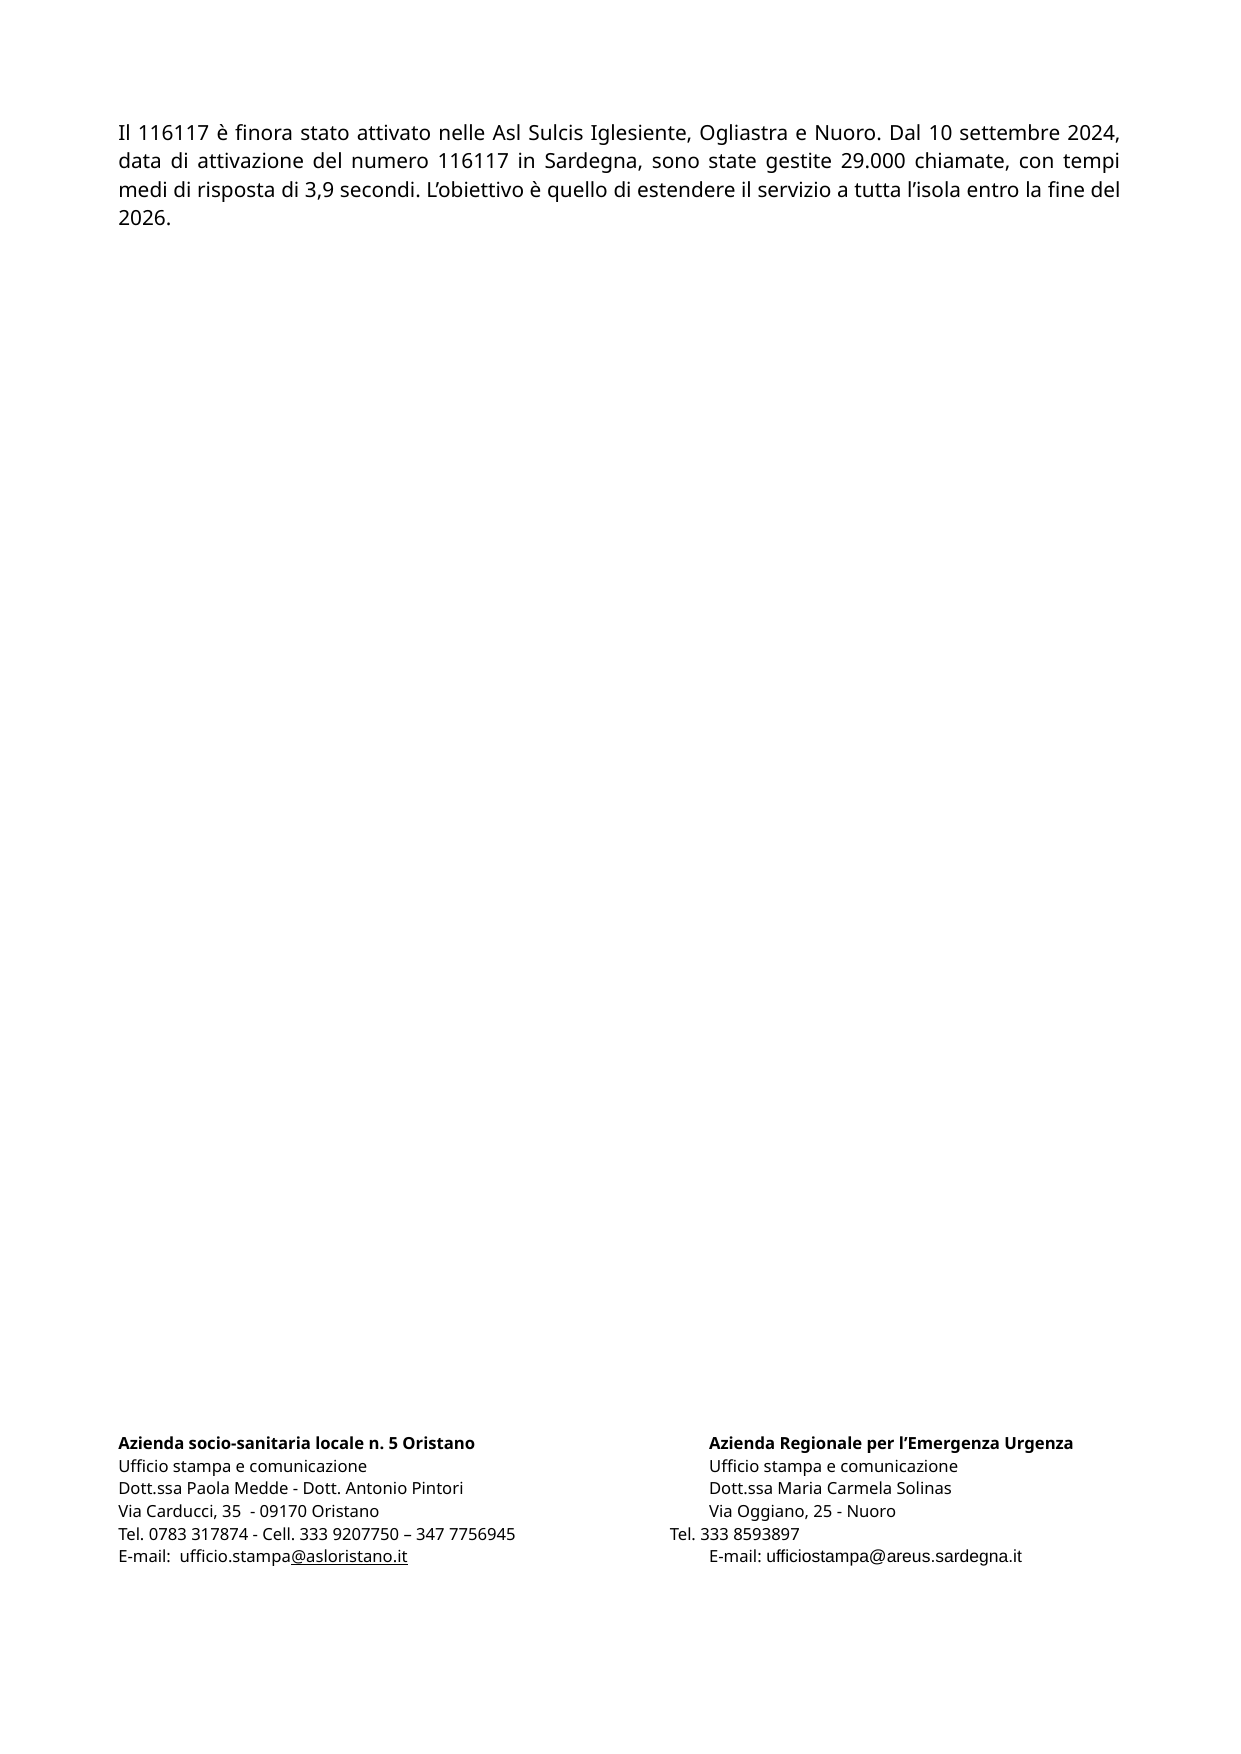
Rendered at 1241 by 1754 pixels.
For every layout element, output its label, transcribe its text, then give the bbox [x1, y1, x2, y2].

text Il 116117 è finora stato attivato nelle Asl Sulcis Iglesiente, Ogliastra e Nuoro. Dal 10 settembre 2024, data di attivazione del numero 116117 in Sardegna, sono state gestite 29.000 chiamate, con tempi medi di risposta di 3,9 secondi. L’obiettivo è quello di estendere il servizio a tutta l’isola entro la fine del 2026. [118, 118, 1122, 232]
